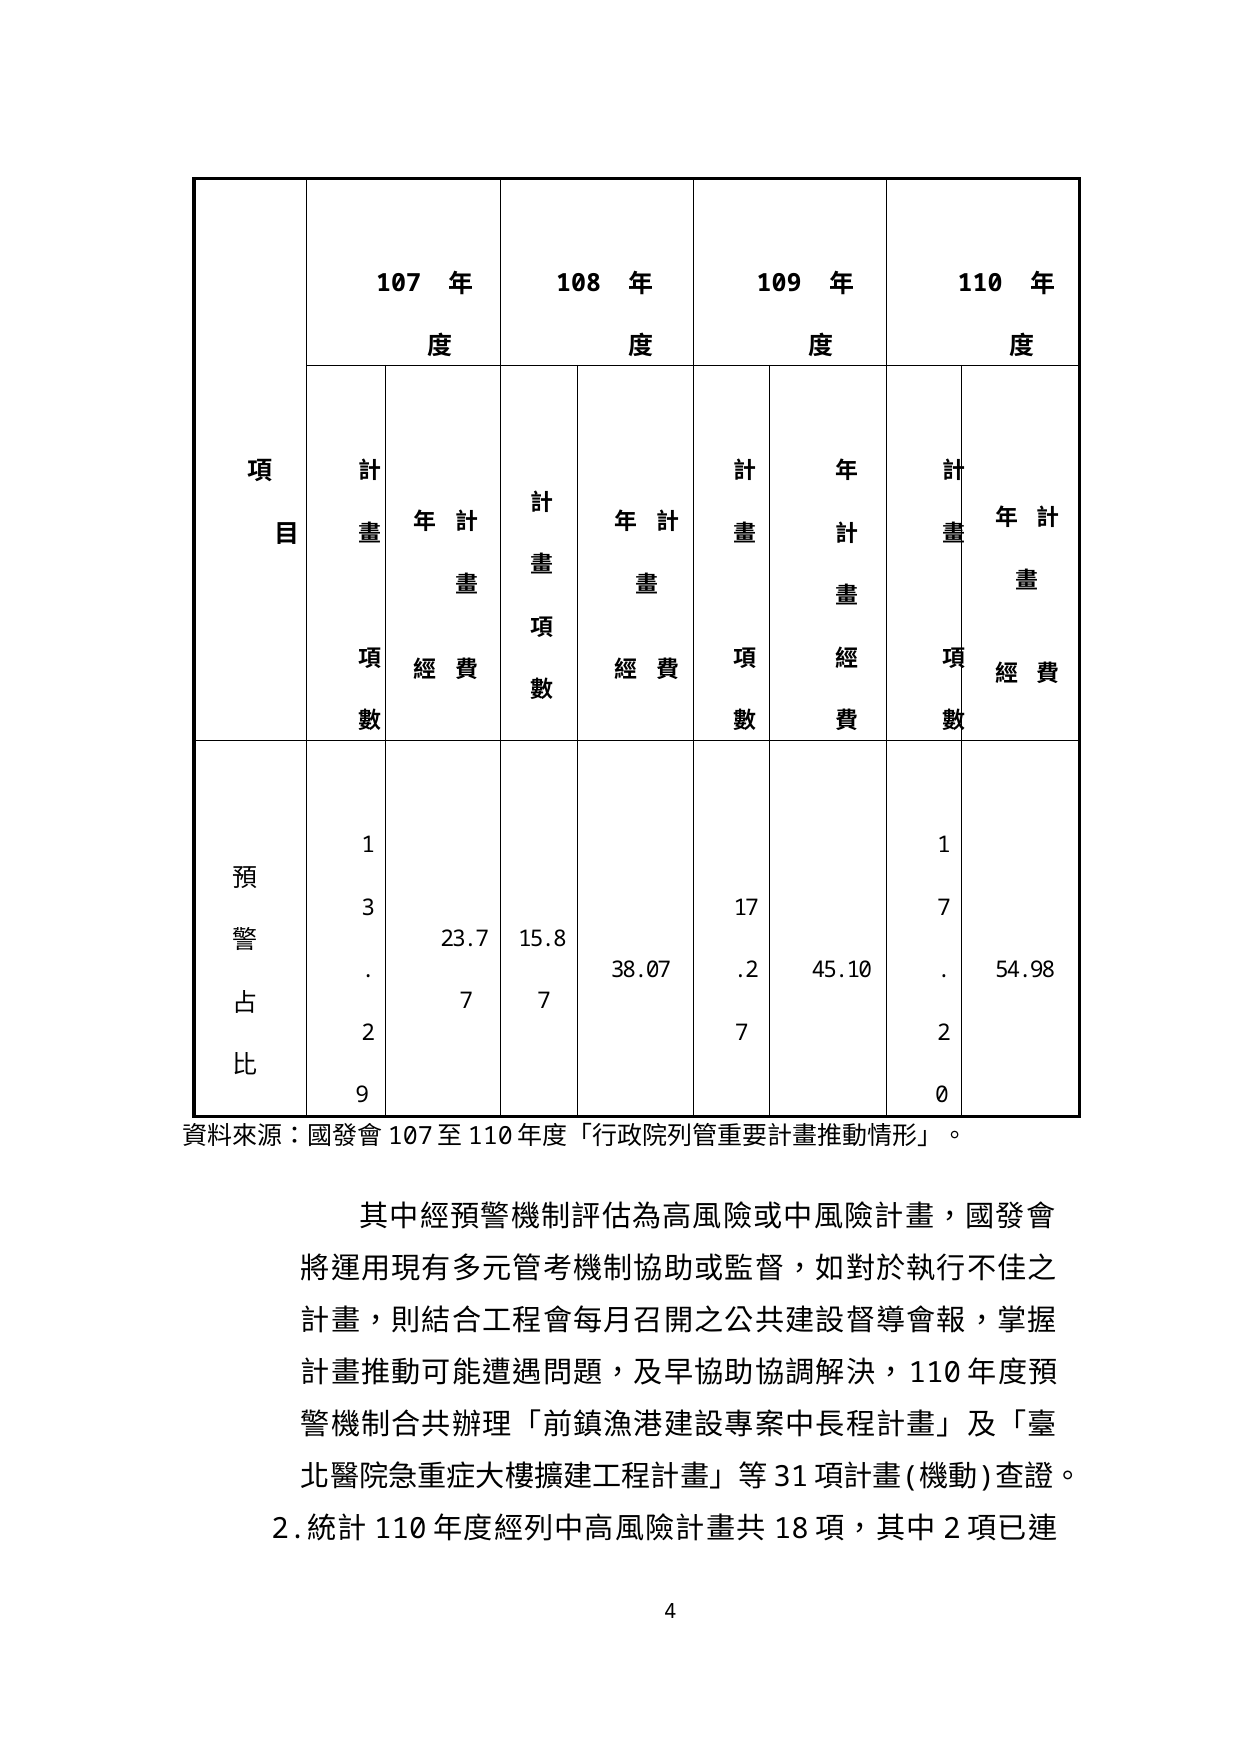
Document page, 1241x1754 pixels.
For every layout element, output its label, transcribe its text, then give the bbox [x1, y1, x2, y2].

table_cell 計畫 項數 [307, 366, 385, 740]
table_cell 13.29 [307, 741, 385, 1115]
table_cell 38.07 [578, 741, 693, 1115]
table_cell 17.27 [694, 741, 769, 1115]
table_cell 年計畫 經費 [578, 366, 693, 740]
table_header 107年度 [307, 180, 500, 365]
table_header 項目 [196, 180, 306, 740]
table_cell 計畫 項數 [887, 366, 961, 740]
table_cell 15.87 [501, 741, 577, 1115]
table_cell 計畫 項數 [694, 366, 769, 740]
table_header 109年度 [694, 180, 886, 365]
table_cell 54.98 [962, 741, 1078, 1115]
table_cell 預警占比 [196, 741, 306, 1115]
text 資料來源：國發會107至110年度「行政院列管重要計畫推動情形」。 [183, 1118, 1058, 1151]
table_cell 45.10 [770, 741, 886, 1115]
table_header 108年度 [501, 180, 693, 365]
table_cell 年計畫 經費 [386, 366, 500, 740]
table_cell 23.77 [386, 741, 500, 1115]
table_cell 17.20 [887, 741, 961, 1115]
text 2.統計110年度經列中高風險計畫共18項，其中2項已連 [271, 1497, 1058, 1549]
table_header 110年度 [887, 180, 1078, 365]
table_cell 年計畫 經費 [770, 366, 886, 740]
text 其中經預警機制評估為高風險或中風險計畫，國發會將運用現有多元管考機制協助或監督，如對於執行不佳之計畫，則結合工程會每月召開之公共建設督導會報，掌握計畫推動可能遭遇問題，及早協助協調解決，110年度預警機制合共辦理「前鎮漁港建設專案中長程計畫」及「臺北醫院急重症大樓擴建工程計畫」等31項計畫(機動)查證。 [301, 1184, 1058, 1497]
table_cell 年計畫 經費 [962, 366, 1078, 740]
table_cell 計畫 項數 [501, 366, 577, 740]
